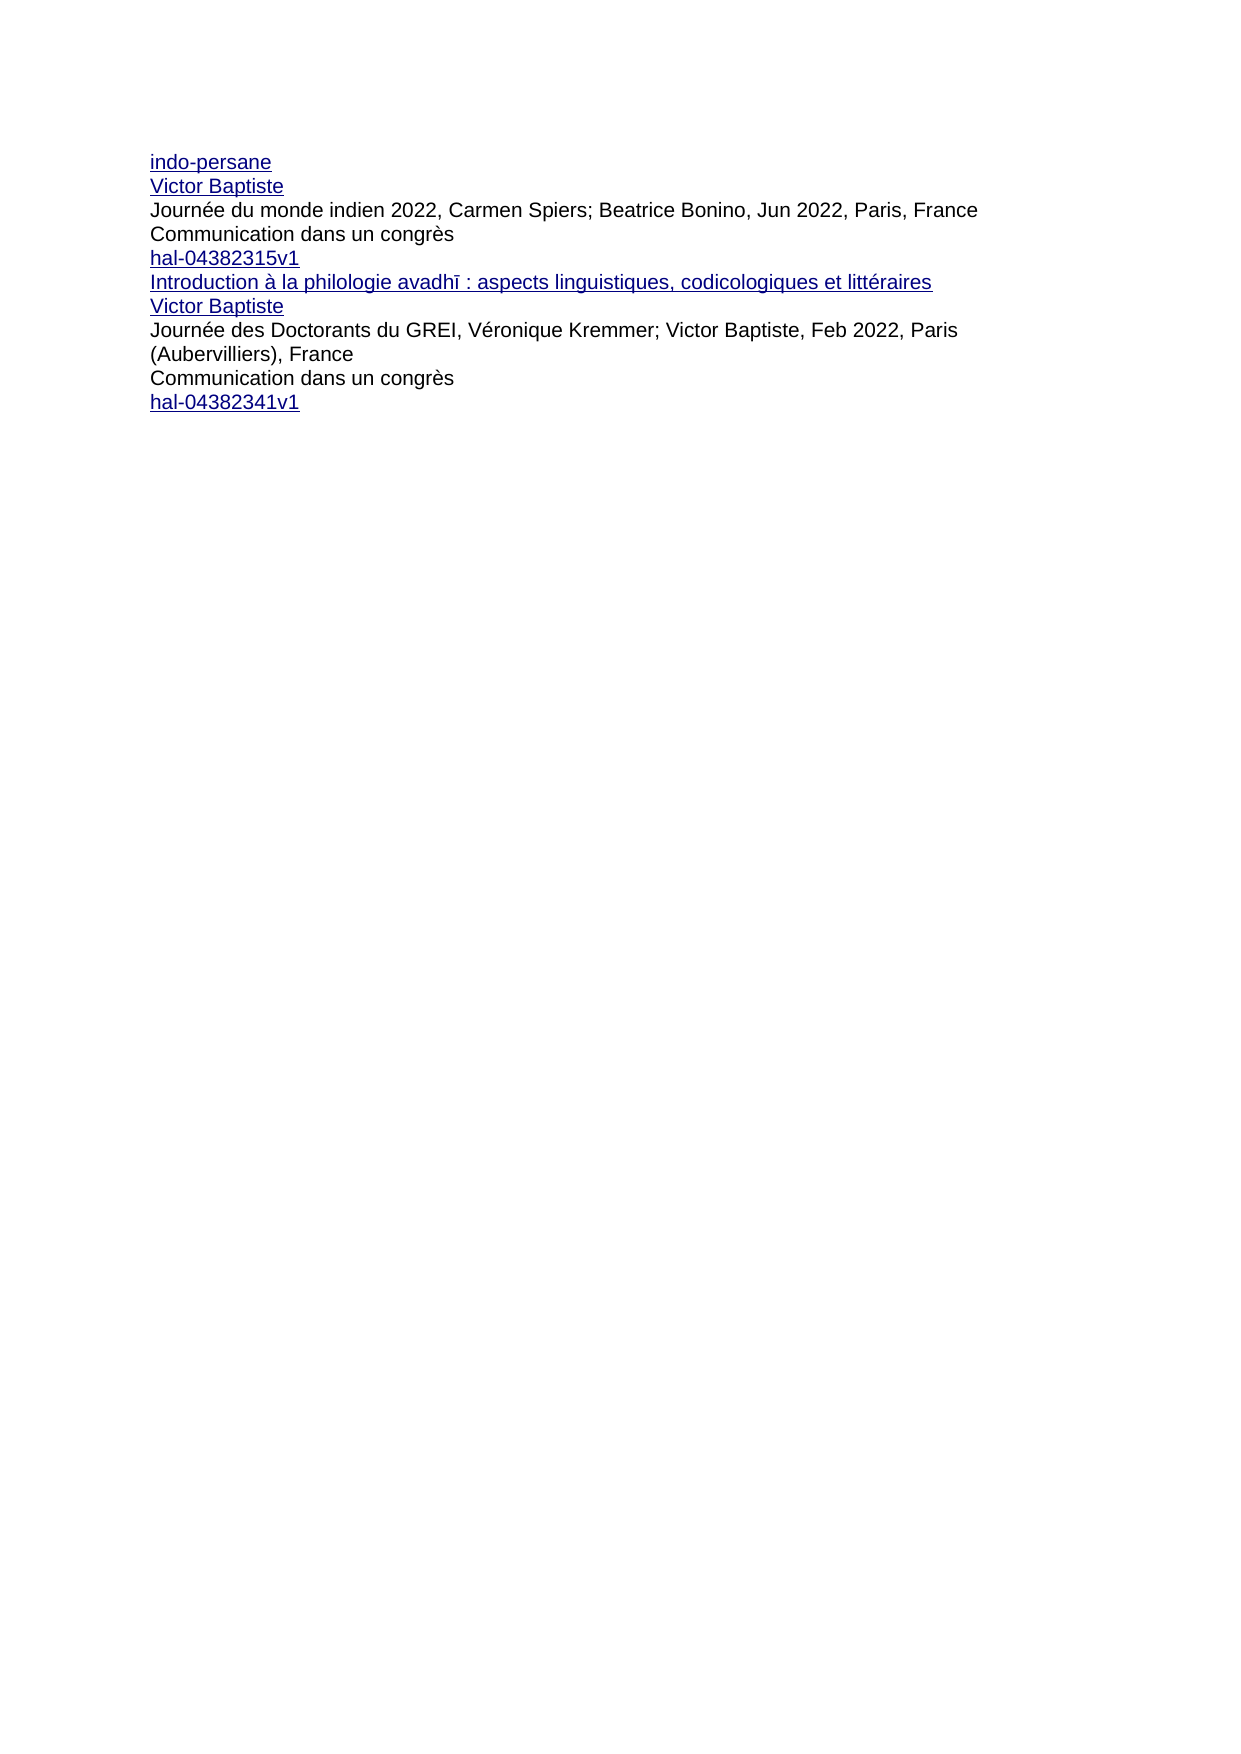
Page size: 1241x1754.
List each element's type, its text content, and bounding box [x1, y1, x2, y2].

table_cell ʿĀqil Khān ‘Rāzī’ (1614-1696) et la poésie hindavī : la pratique de l’adaptation littéraire dans la culture indo-persane Victor Baptiste Journée du monde indien 2022, Carmen Spiers; Beatrice Bonino, Jun 2022, Paris, France Communication dans un congrès hal-04382315v1 [150, 150, 1090, 270]
table_cell Introduction à la philologie avadhī : aspects linguistiques, codicologiques et littéraires Victor Baptiste Journée des Doctorants du GREI, Véronique Kremmer; Victor Baptiste, Feb 2022, Paris (Aubervilliers), France Communication dans un congrès hal-04382341v1 [150, 270, 1090, 413]
